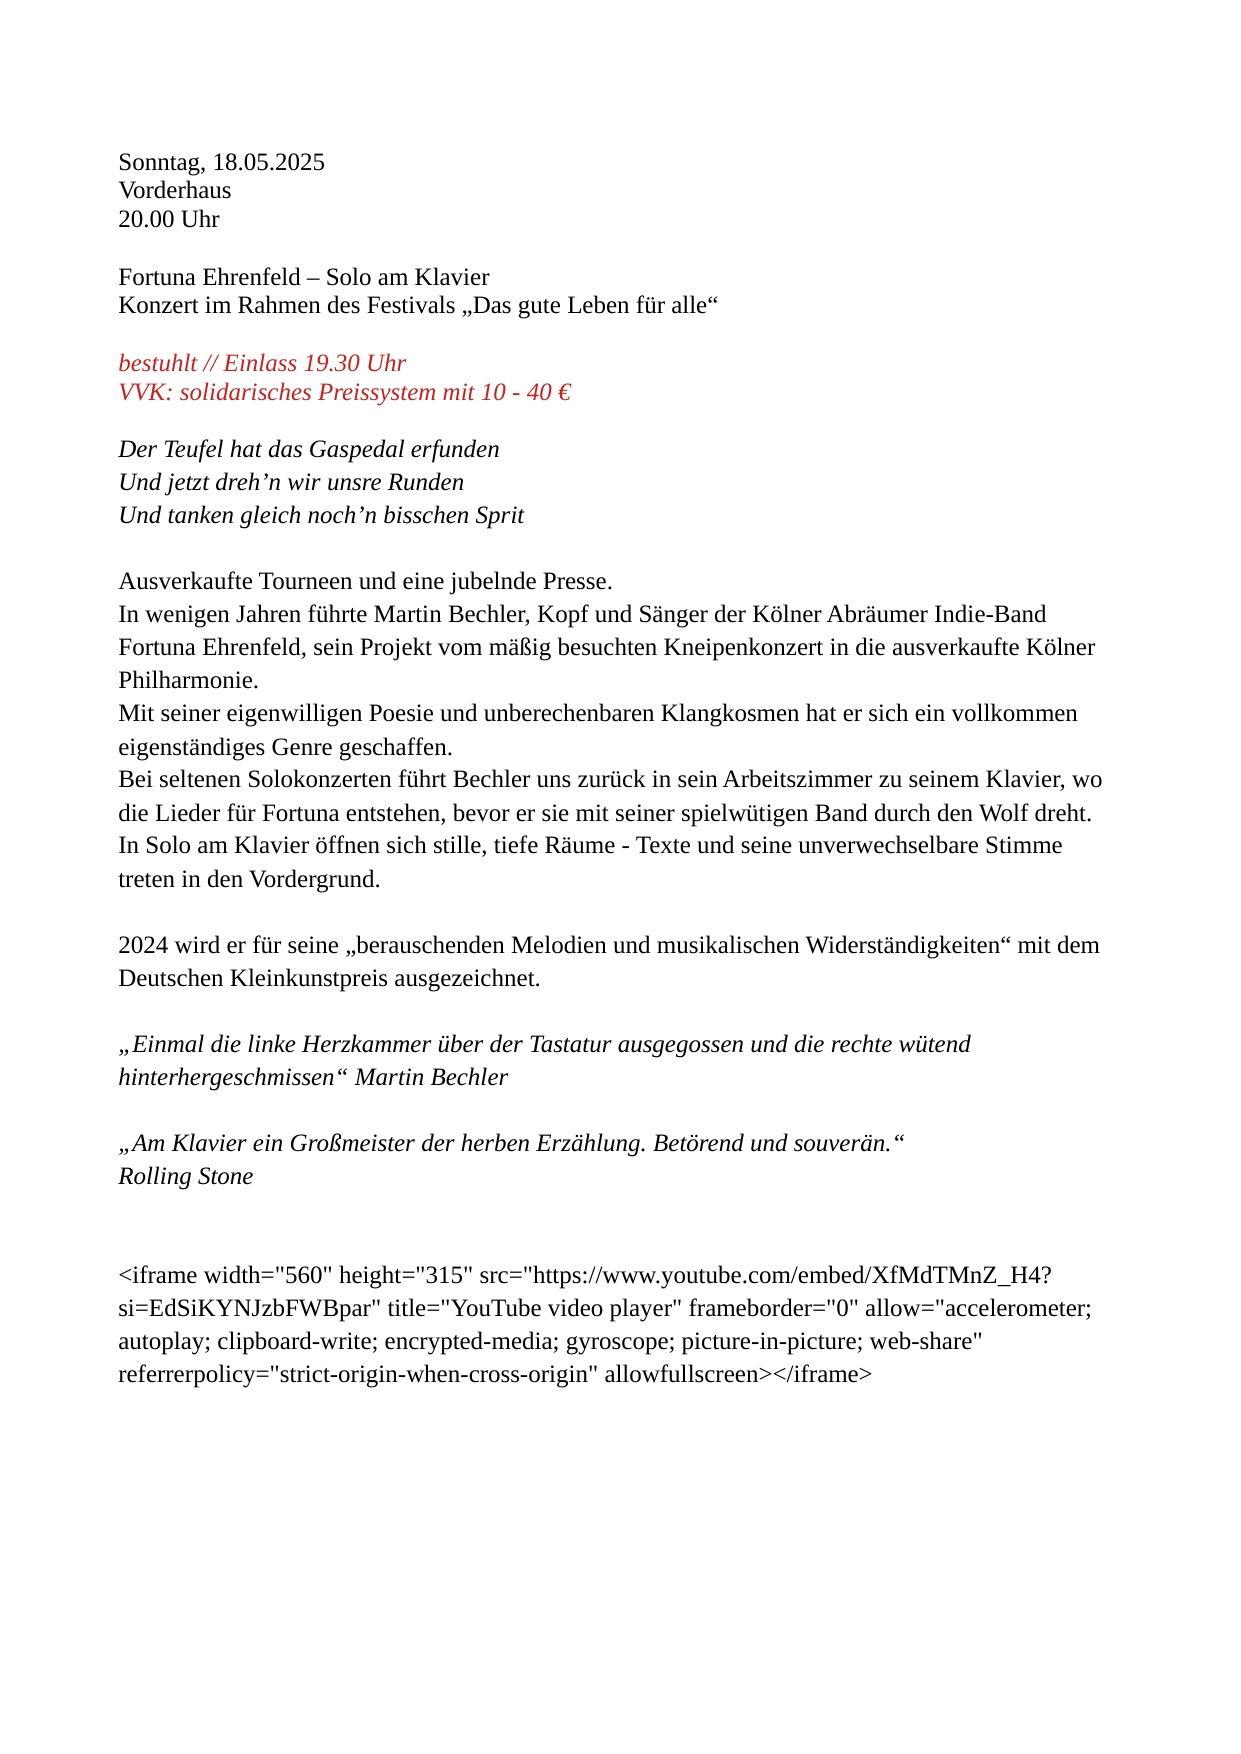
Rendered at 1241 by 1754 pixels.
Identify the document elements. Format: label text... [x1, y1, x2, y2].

text Bei seltenen Solokonzerten führt Bechler uns zurück in sein Arbeitszimmer zu seinem Klavier, wo die Lieder für Fortuna entstehen, bevor er sie mit seiner spielwütigen Band durch den Wolf dreht. [118, 764, 1122, 826]
text eigenständiges Genre geschaffen. [118, 732, 1122, 760]
text bestuhlt // Einlass 19.30 Uhr VVK: solidarisches Preissystem mit 10 - 40 € [118, 348, 1122, 406]
text In wenigen Jahren führte Martin Bechler, Kopf und Sänger der Kölner Abräumer Indie-Band Fortuna Ehrenfeld, sein Projekt vom mäßig besuchten Kneipenkonzert in die ausverkaufte Kölner [118, 599, 1122, 661]
text 2024 wird er für seine „berauschenden Melodien und musikalischen Widerständigkeiten“ mit dem [118, 930, 1122, 958]
text In Solo am Klavier öffnen sich stille, tiefe Räume - Texte und seine unverwechselbare Stimme treten in den Vordergrund. [118, 831, 1122, 925]
text <iframe width="560" height="315" src="https://www.youtube.com/embed/XfMdTMnZ_H4?si=EdSiKYNJzbFWBpar" title="YouTube video player" frameborder="0" allow="accelerometer; autoplay; clipboard-write; encrypted-media; gyroscope; picture-in-picture; web-share" referrerpolicy="strict-origin-when-cross-origin" allowfullscreen></iframe> [118, 1227, 1122, 1388]
text „Einmal die linke Herzkammer über der Tastatur ausgegossen und die rechte wütend [118, 1029, 1122, 1057]
text Konzert im Rahmen des Festivals „Das gute Leben für alle“ [118, 291, 1122, 348]
text Fortuna Ehrenfeld – Solo am Klavier [118, 262, 1122, 291]
text Der Teufel hat das Gaspedal erfunden [118, 434, 1122, 463]
text Und tanken gleich noch’n bisschen Sprit [118, 500, 1122, 529]
text Deutschen Kleinkunstpreis ausgezeichnet. [118, 963, 1122, 1024]
text Mit seiner eigenwilligen Poesie und unberechenbaren Klangkosmen hat er sich ein vollkommen [118, 698, 1122, 727]
text „Am Klavier ein Großmeister der herben Erzählung. Betörend und souverän.“ [118, 1128, 1122, 1157]
text Und jetzt dreh’n wir unsre Runden [118, 467, 1122, 496]
text 20.00 Uhr [118, 204, 1122, 233]
text hinterhergeschmissen“ Martin Bechler [118, 1062, 1122, 1091]
text Philharmonie. [118, 666, 1122, 694]
text Sonntag, 18.05.2025 [118, 147, 1122, 176]
text Rolling Stone [118, 1161, 1122, 1189]
text Ausverkaufte Tourneen und eine jubelnde Presse. [118, 566, 1122, 595]
text Vorderhaus [118, 176, 1122, 204]
